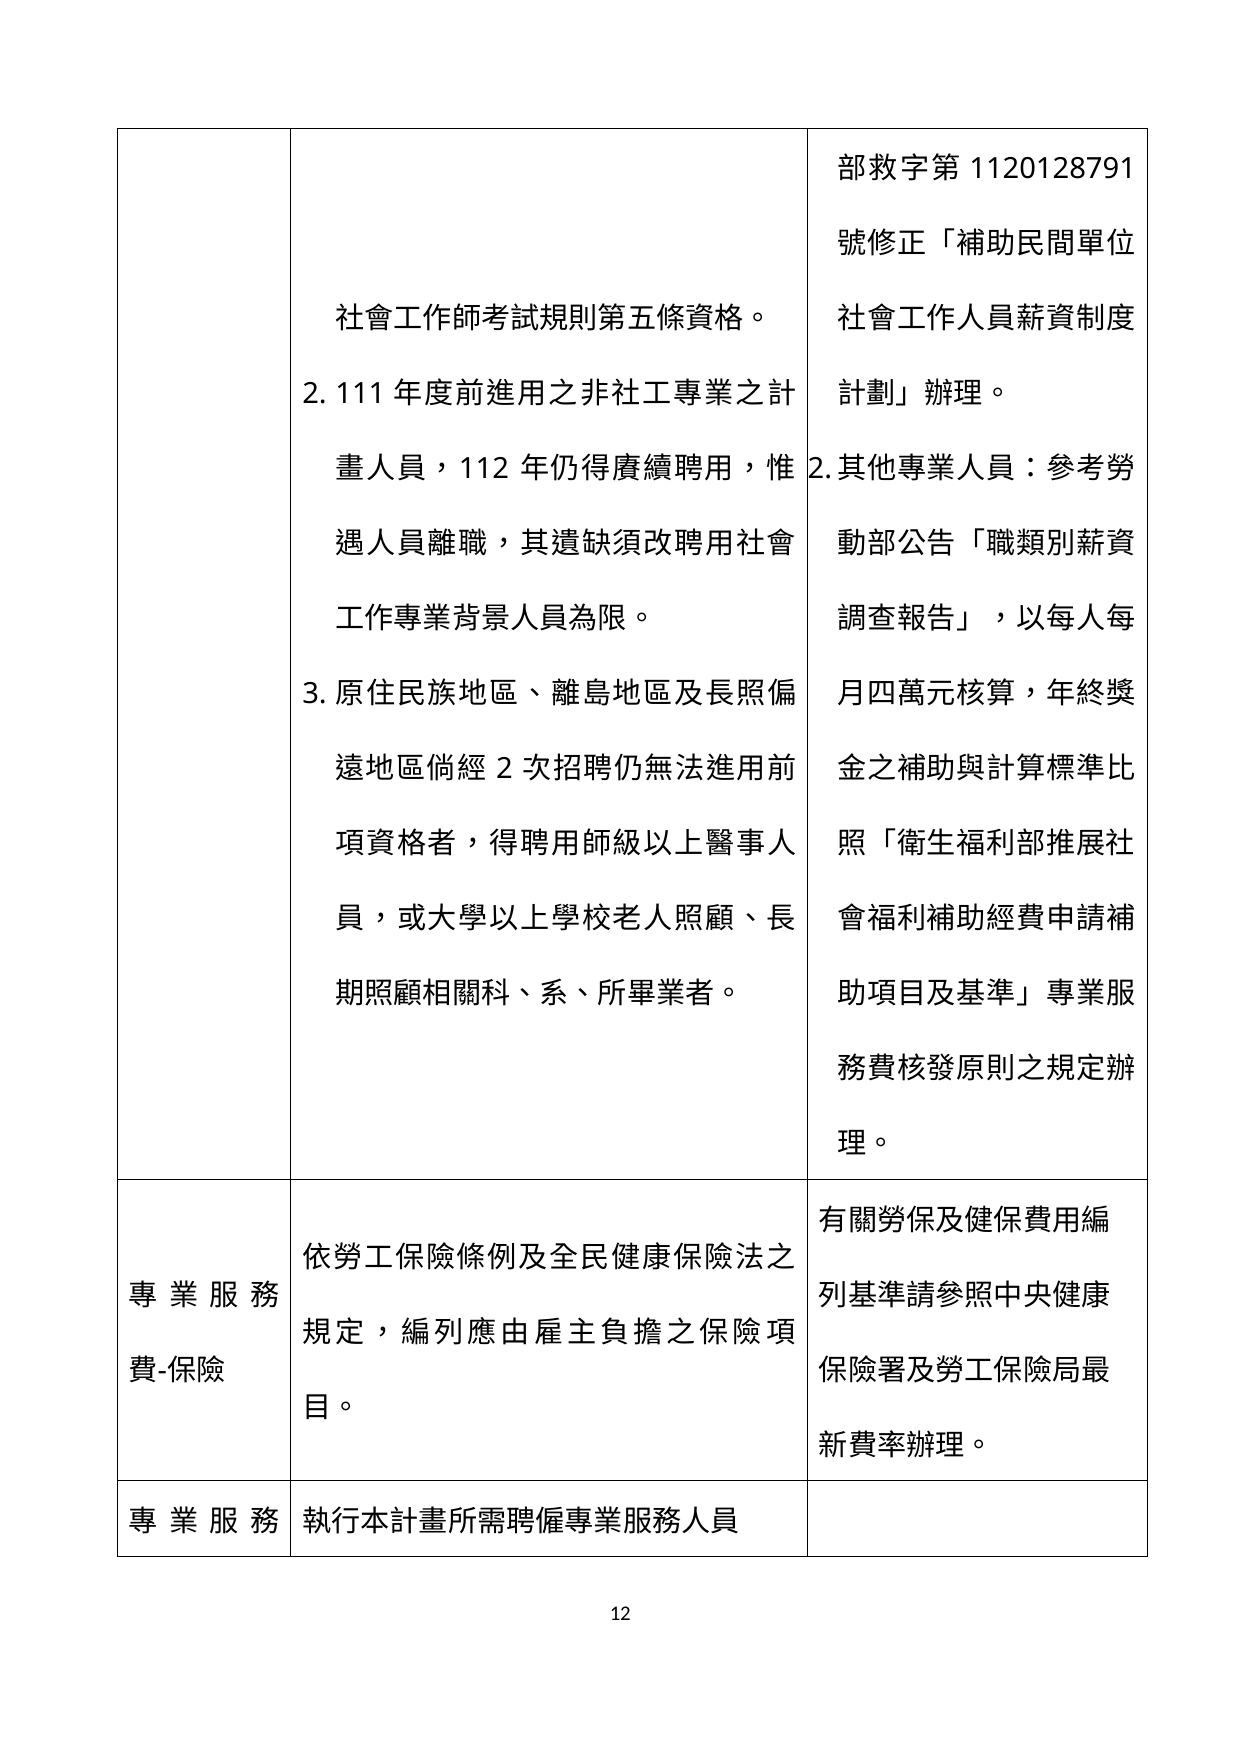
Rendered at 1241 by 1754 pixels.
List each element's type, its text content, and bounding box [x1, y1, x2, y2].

table_cell 部救字第1120128791號修正「補助民間單位社會工作人員薪資制度計劃」辦理。 其他專業人員：參考勞動部公告「職類別薪資調查報告」，以每人每月四萬元核算，年終獎金之補助與計算標準比照「衛生福利部推展社會福利補助經費申請補助項目及基準」專業服務費核發原則之規定辦理。 [808, 129, 1147, 1179]
table_cell 專業服務 [118, 1481, 290, 1556]
table_cell [808, 1481, 1147, 1556]
table_cell 依勞工保險條例及全民健康保險法之規定，編列應由雇主負擔之保險項目。 [291, 1180, 807, 1480]
table_cell 有關勞保及健保費用編列基準請參照中央健康保險署及勞工保險局最新費率辦理。 [808, 1180, 1147, 1480]
table_cell [118, 129, 290, 1179]
table_cell 社會工作師考試規則第五條資格。 111年度前進用之非社工專業之計畫人員，112 年仍得賡續聘用，惟遇人員離職，其遺缺須改聘用社會工作專業背景人員為限。 原住民族地區、離島地區及長照偏遠地區倘經 2 次招聘仍無法進用前項資格者，得聘用師級以上醫事人員，或大學以上學校老人照顧、長期照顧相關科、系、所畢業者。 [291, 129, 807, 1179]
table_cell 專業服務費-保險 [118, 1180, 290, 1480]
table_cell 執行本計畫所需聘僱專業服務人員 [291, 1481, 807, 1556]
